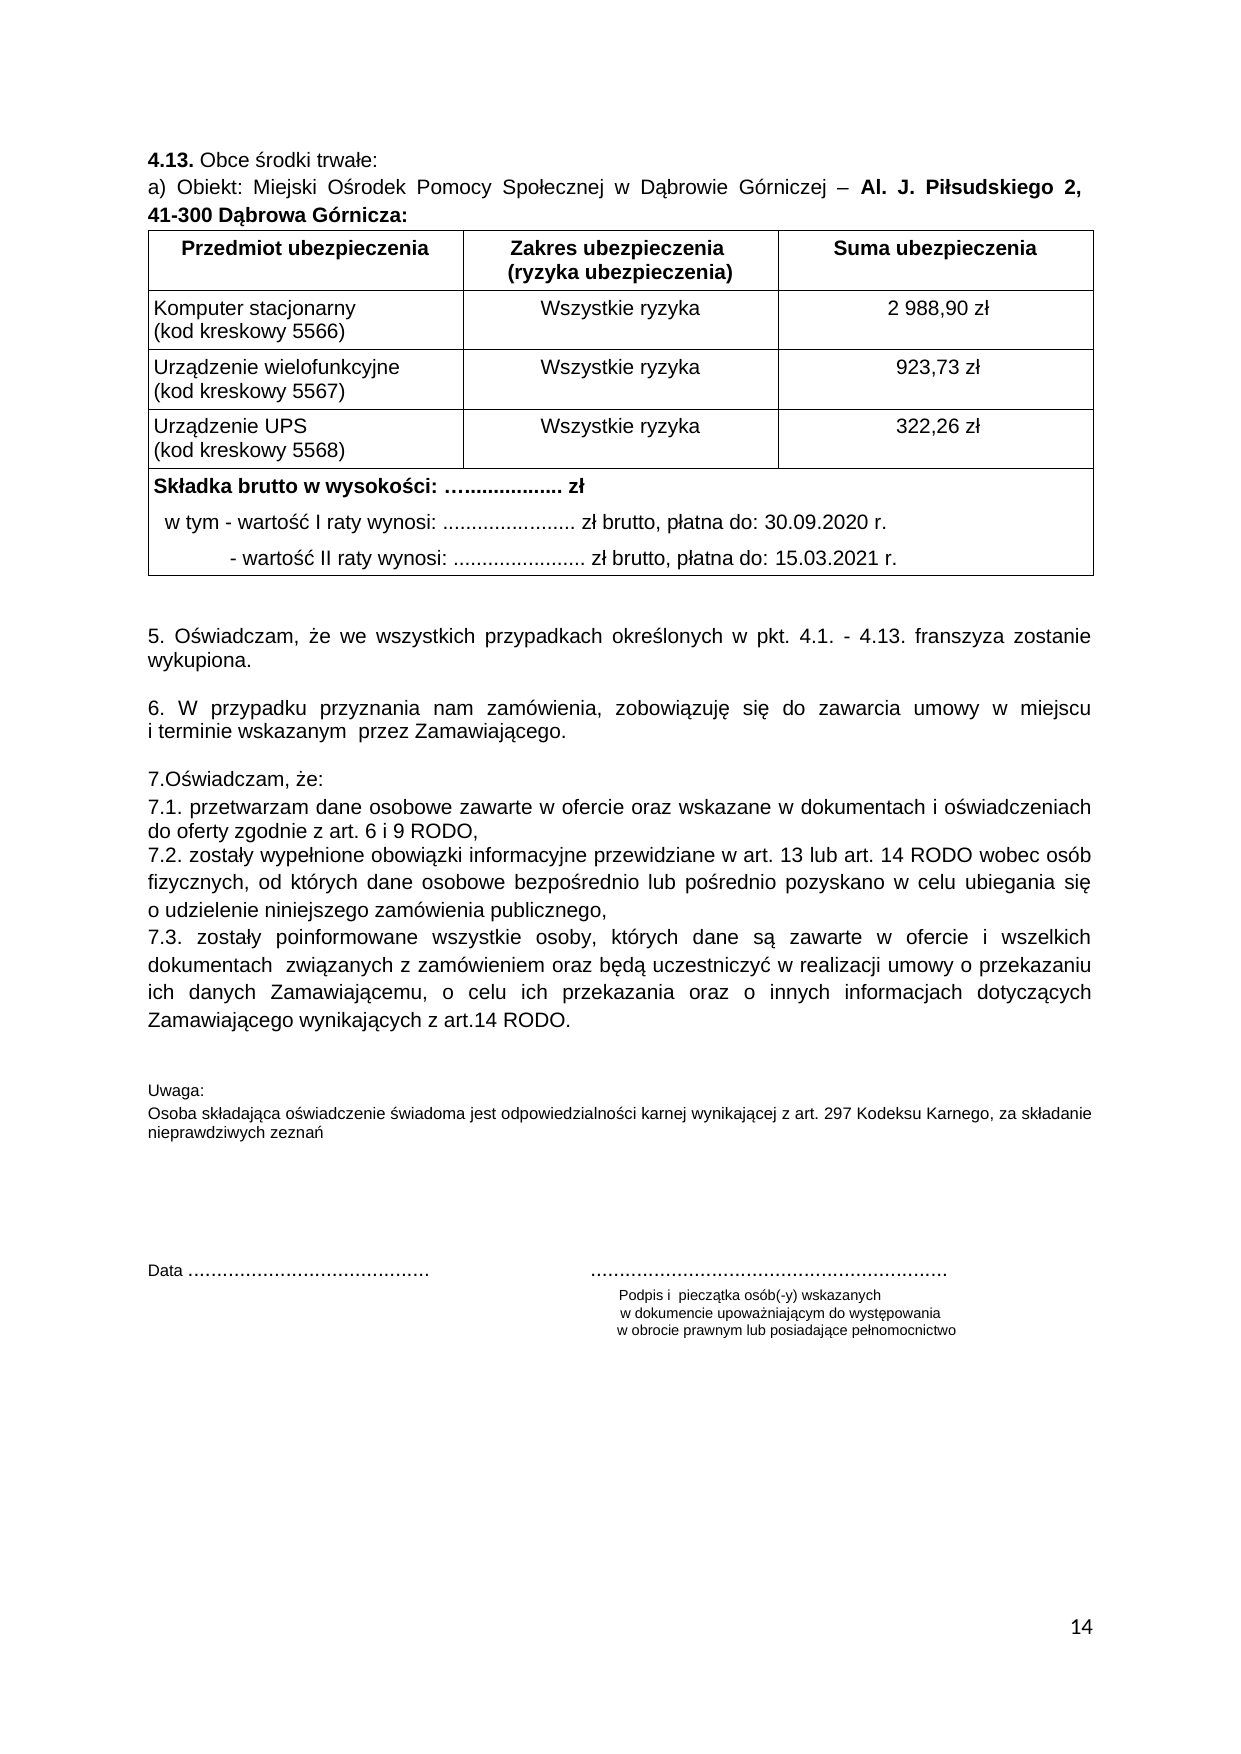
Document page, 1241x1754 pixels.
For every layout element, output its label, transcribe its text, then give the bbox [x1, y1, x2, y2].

text 7.3. zostały poinformowane wszystkie osoby, których dane są zawarte w ofercie i wszelkich dokumentach związanych z zamówieniem oraz będą uczestniczyć w realizacji umowy o przekazaniu ich danych Zamawiającemu, o celu ich przekazania oraz o innych informacjach dotyczących Zamawiającego wynikających z art.14 RODO. [148, 925, 1093, 1032]
table_cell 923,73 zł [779, 350, 1093, 408]
text 5. Oświadczam, że we wszystkich przypadkach określonych w pkt. 4.1. - 4.13. franszyza zostanie wykupiona. [148, 623, 1093, 671]
text 7.1. przetwarzam dane osobowe zawarte w ofercie oraz wskazane w dokumentach i oświadczeniach do oferty zgodnie z art. 6 i 9 RODO, [148, 795, 1093, 843]
table_cell Wszystkie ryzyka [464, 410, 778, 468]
table_cell Komputer stacjonarny (kod kreskowy 5566) [149, 291, 463, 349]
table_header Zakres ubezpieczenia (ryzyka ubezpieczenia) [464, 231, 778, 289]
table_cell Składka brutto w wysokości: …................. zł w tym - wartość I raty wynosi: ....................... zł brutto, płatna do: 30.09.2020 r. - wartość II raty wynosi: ....................... zł brutto, płatna do: 15.03.2021 r. [149, 469, 1093, 575]
text 4.13. Obce środki trwałe: [148, 148, 1093, 172]
text Uwaga: [148, 1081, 1093, 1100]
table_header Przedmiot ubezpieczenia [149, 231, 463, 289]
table_cell Wszystkie ryzyka [464, 350, 778, 408]
text 7.2. zostały wypełnione obowiązki informacyjne przewidziane w art. 13 lub art. 14 RODO wobec osób fizycznych, od których dane osobowe bezpośrednio lub pośrednio pozyskano w celu ubiegania się o udzielenie niniejszego zamówienia publicznego, [148, 843, 1093, 922]
table_cell 2 988,90 zł [779, 291, 1093, 349]
table_header Suma ubezpieczenia [779, 231, 1093, 289]
text w obrocie prawnym lub posiadające pełnomocnictwo [148, 1322, 1093, 1364]
text 7.Oświadczam, że: [148, 767, 1093, 791]
table_cell Urządzenie wielofunkcyjne (kod kreskowy 5567) [149, 350, 463, 408]
text Data .......................................... .............................................................. Podpis i pieczątka osób(-y) wskazanych w dokumencie upoważniającym do występowania [148, 1257, 1093, 1322]
table_cell 322,26 zł [779, 410, 1093, 468]
text Osoba składająca oświadczenie świadoma jest odpowiedzialności karnej wynikającej z art. 297 Kodeksu Karnego, za składanie nieprawdziwych zeznań [148, 1104, 1093, 1142]
text a) Obiekt: Miejski Ośrodek Pomocy Społecznej w Dąbrowie Górniczej – Al. J. Piłsudskiego 2, 41-300 Dąbrowa Górnicza: [148, 175, 1093, 227]
table_cell Wszystkie ryzyka [464, 291, 778, 349]
text 6. W przypadku przyznania nam zamówienia, zobowiązuję się do zawarcia umowy w miejscu i terminie wskazanym przez Zamawiającego. [148, 695, 1093, 743]
table_cell Urządzenie UPS (kod kreskowy 5568) [149, 410, 463, 468]
